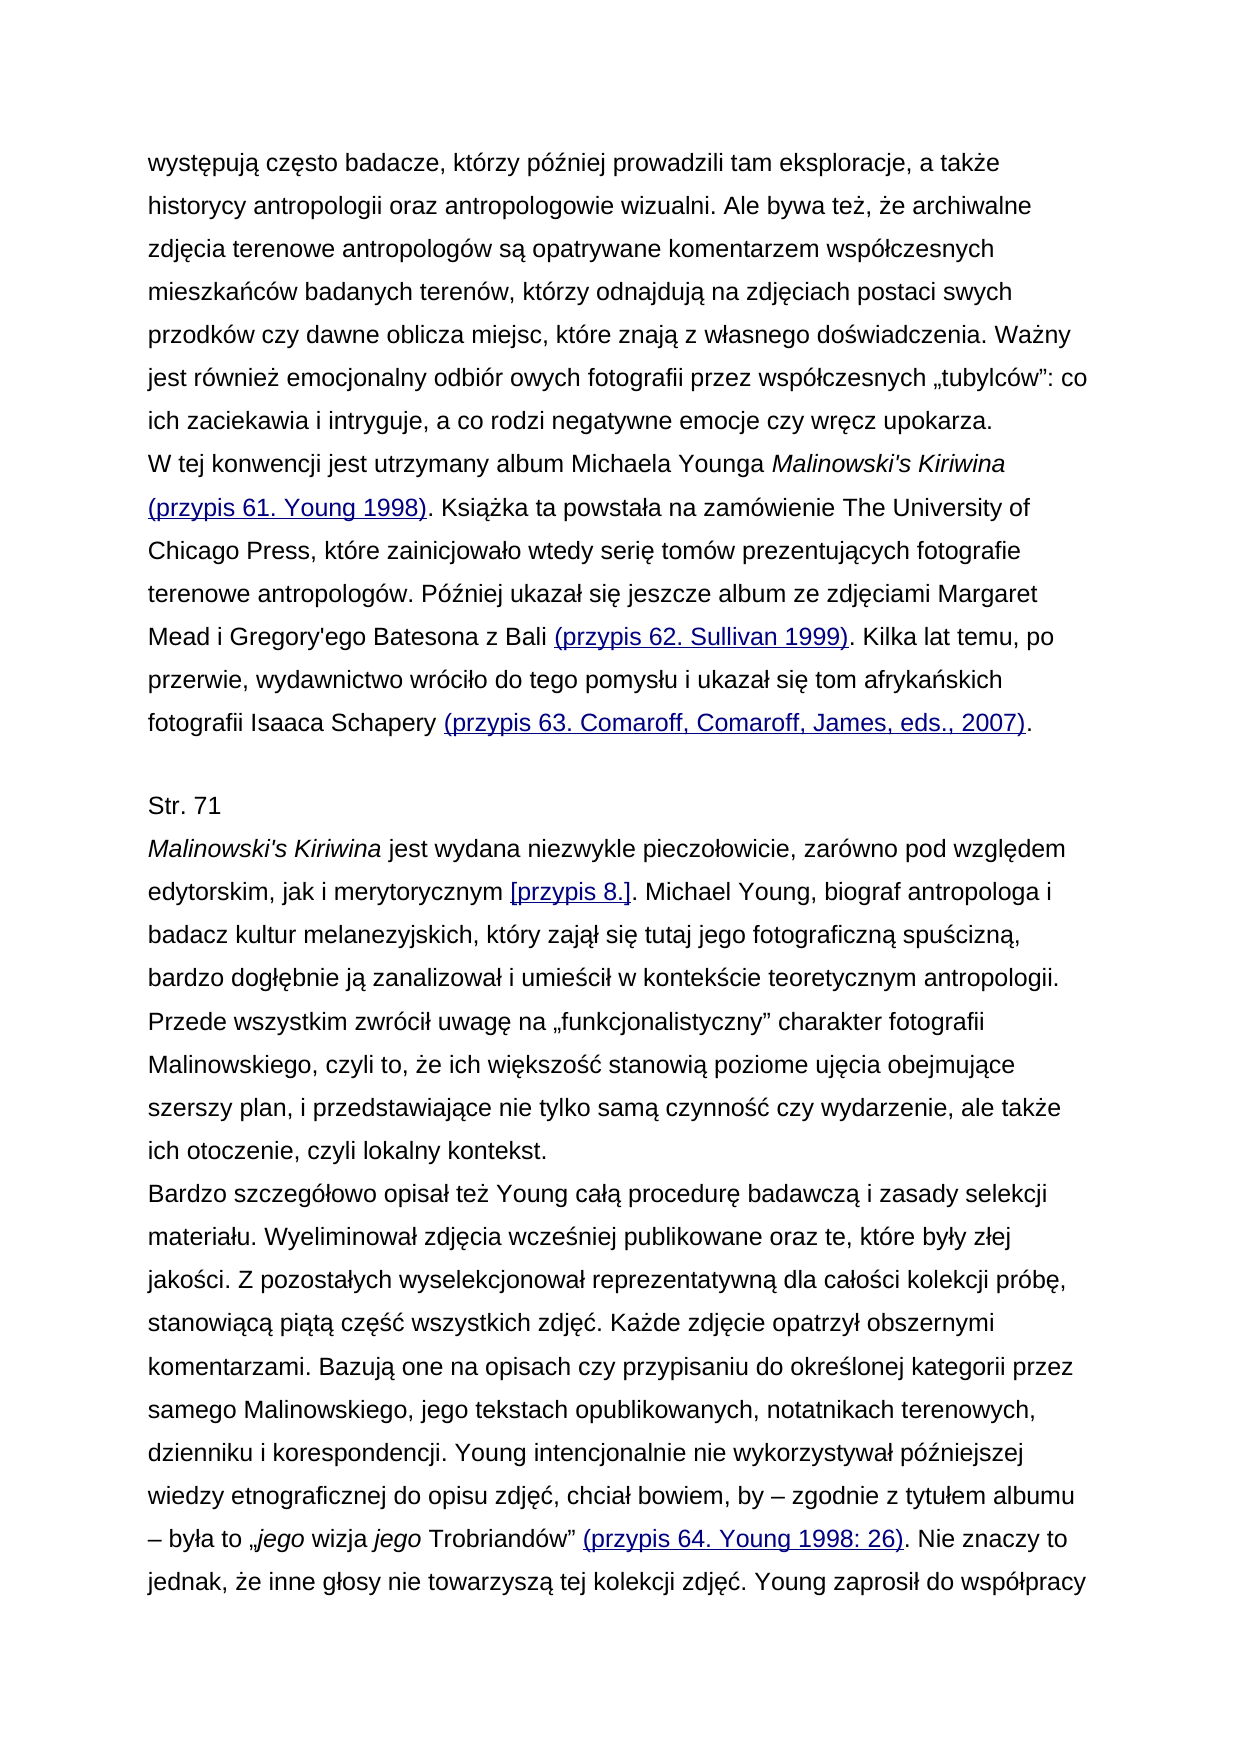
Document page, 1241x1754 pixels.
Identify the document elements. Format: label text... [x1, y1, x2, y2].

text występują często badacze, którzy później prowadzili tam eksploracje, a także historycy antropologii oraz antropologowie wizualni. Ale bywa też, że archiwalne zdjęcia terenowe antropologów są opatrywane komentarzem współczesnych mieszkańców badanych terenów, którzy odnajdują na zdjęciach postaci swych przodków czy dawne oblicza miejsc, które znają z własnego doświadczenia. Ważny jest również emocjonalny odbiór owych fotografii przez współczesnych „tubylców”: co ich zaciekawia i intryguje, a co rodzi negatywne emocje czy wręcz upokarza. [148, 148, 1093, 435]
text W tej konwencji jest utrzymany album Michaela Younga Malinowski's Kiriwina (przypis 61. Young 1998). Książka ta powstała na zamówienie The University of Chicago Press, które zainicjowało wtedy serię tomów prezentujących fotografie terenowe antropologów. Później ukazał się jeszcze album ze zdjęciami Margaret Mead i Gregory'ego Batesona z Bali (przypis 62. Sullivan 1999). Kilka lat temu, po przerwie, wydawnictwo wróciło do tego pomysłu i ukazał się tom afrykańskich fotografii Isaaca Schapery (przypis 63. Comaroff, Comaroff, James, eds., 2007). [148, 449, 1093, 737]
text Str. 71 [148, 791, 1093, 819]
text Malinowski's Kiriwina jest wydana niezwykle pieczołowicie, zarówno pod względem edytorskim, jak i merytorycznym [przypis 8.]. Michael Young, biograf antropologa i badacz kultur melanezyjskich, który zajął się tutaj jego fotograficzną spuścizną, bardzo dogłębnie ją zanalizował i umieścił w kontekście teoretycznym antropologii. Przede wszystkim zwrócił uwagę na „funkcjonalistyczny” charakter fotografii Malinowskiego, czyli to, że ich większość stanowią poziome ujęcia obejmujące szerszy plan, i przedstawiające nie tylko samą czynność czy wydarzenie, ale także ich otoczenie, czyli lokalny kontekst. [148, 834, 1093, 1164]
text Bardzo szczegółowo opisał też Young całą procedurę badawczą i zasady selekcji materiału. Wyeliminował zdjęcia wcześniej publikowane oraz te, które były złej jakości. Z pozostałych wyselekcjonował reprezentatywną dla całości kolekcji próbę, stanowiącą piątą część wszystkich zdjęć. Każde zdjęcie opatrzył obszernymi komentarzami. Bazują one na opisach czy przypisaniu do określonej kategorii przez samego Malinowskiego, jego tekstach opublikowanych, notatnikach terenowych, dzienniku i korespondencji. Young intencjonalnie nie wykorzystywał późniejszej wiedzy etnograficznej do opisu zdjęć, chciał bowiem, by – zgodnie z tytułem albumu – była to „jego wizja jego Trobriandów” (przypis 64. Young 1998: 26). Nie znaczy to jednak, że inne głosy nie towarzyszą tej kolekcji zdjęć. Young zaprosił do współpracy [148, 1179, 1093, 1596]
